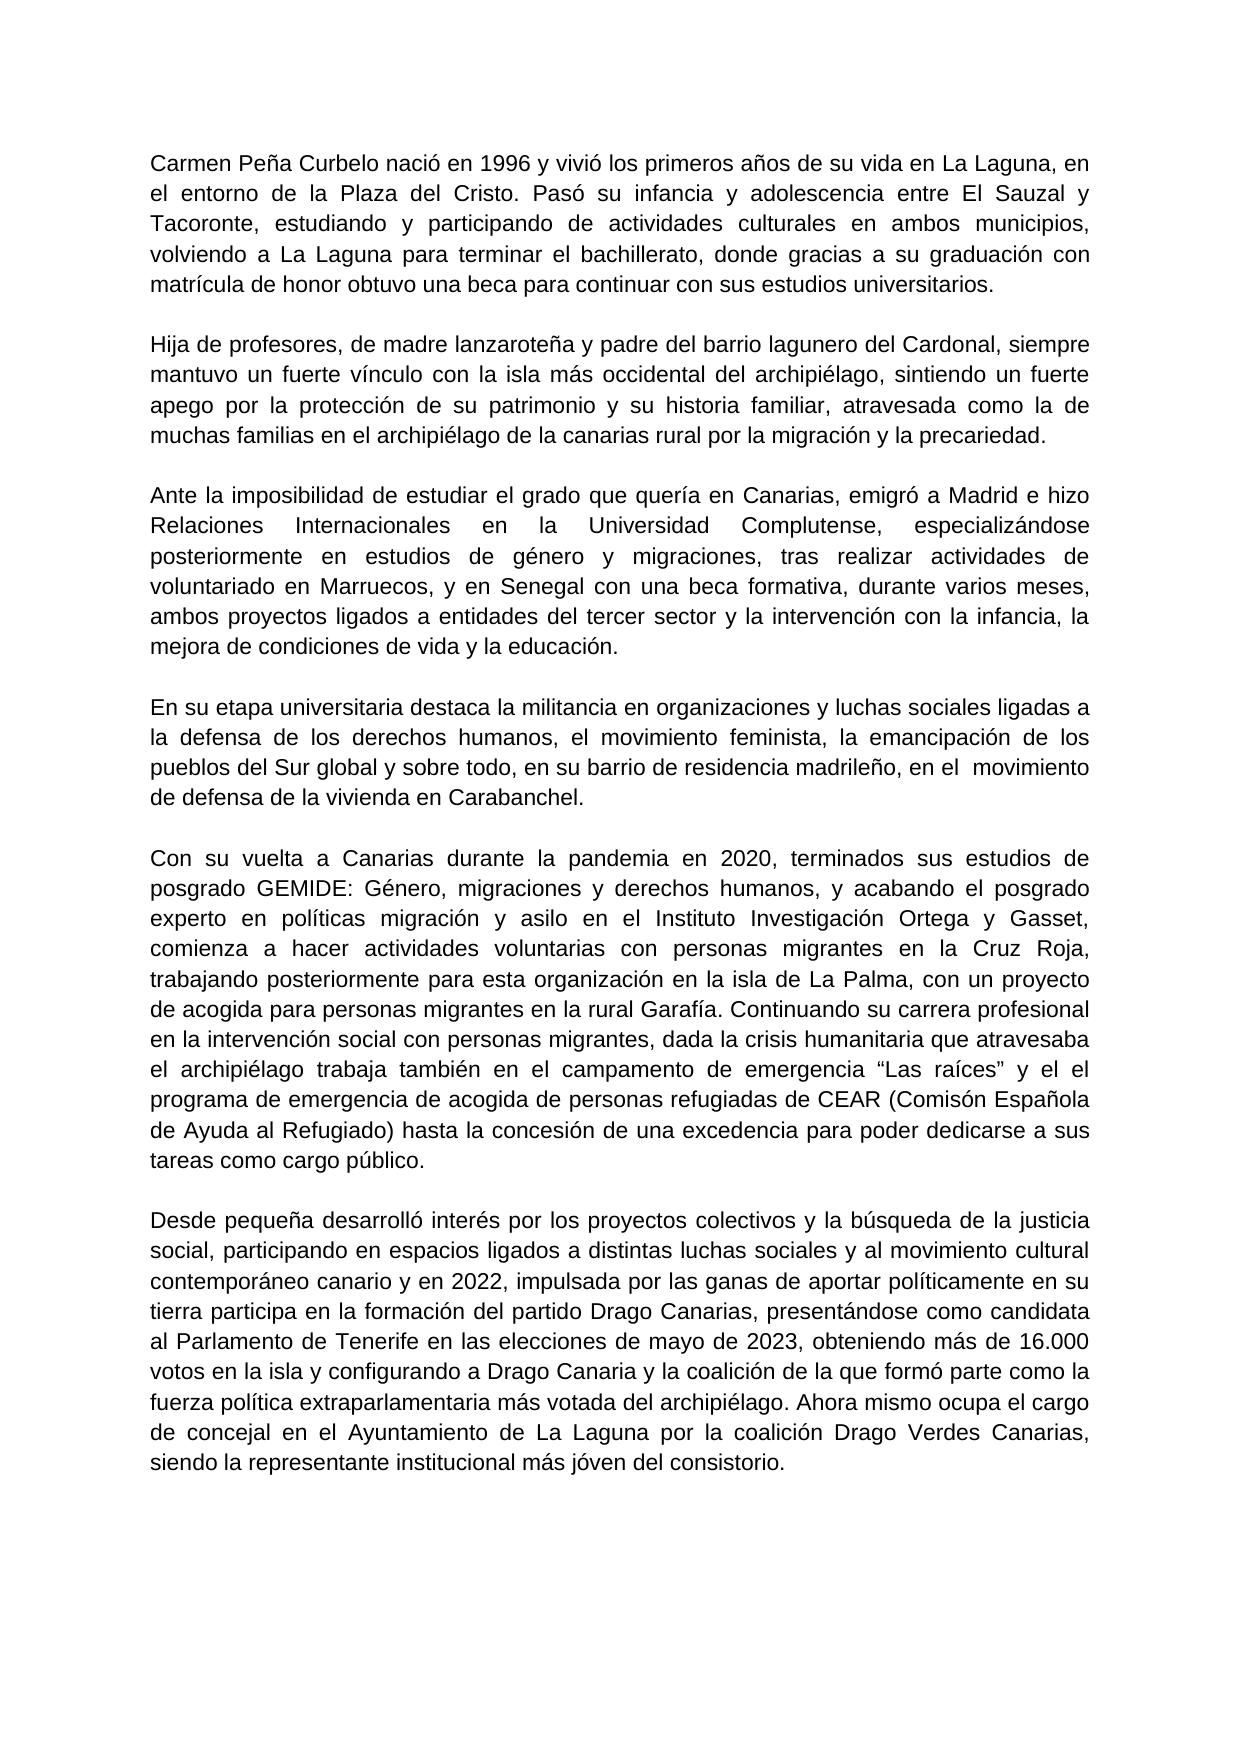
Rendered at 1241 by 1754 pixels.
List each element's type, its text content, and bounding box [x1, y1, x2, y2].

text Carmen Peña Curbelo nació en 1996 y vivió los primeros años de su vida en La Laguna, en el entorno de la Plaza del Cristo. Pasó su infancia y adolescencia entre El Sauzal y Tacoronte, estudiando y participando de actividades culturales en ambos municipios, volviendo a La Laguna para terminar el bachillerato, donde gracias a su graduación con matrícula de honor obtuvo una beca para continuar con sus estudios universitarios. [150, 150, 1091, 297]
text Desde pequeña desarrolló interés por los proyectos colectivos y la búsqueda de la justicia social, participando en espacios ligados a distintas luchas sociales y al movimiento cultural contemporáneo canario y en 2022, impulsada por las ganas de aportar políticamente en su tierra participa en la formación del partido Drago Canarias, presentándose como candidata al Parlamento de Tenerife en las elecciones de mayo de 2023, obteniendo más de 16.000 votos en la isla y configurando a Drago Canaria y la coalición de la que formó parte como la fuerza política extraparlamentaria más votada del archipiélago. Ahora mismo ocupa el cargo de concejal en el Ayuntamiento de La Laguna por la coalición Drago Verdes Canarias, siendo la representante institucional más jóven del consistorio. [150, 1207, 1091, 1475]
text Con su vuelta a Canarias durante la pandemia en 2020, terminados sus estudios de posgrado GEMIDE: Género, migraciones y derechos humanos, y acabando el posgrado experto en políticas migración y asilo en el Instituto Investigación Ortega y Gasset, comienza a hacer actividades voluntarias con personas migrantes en la Cruz Roja, trabajando posteriormente para esta organización en la isla de La Palma, con un proyecto de acogida para personas migrantes en la rural Garafía. Continuando su carrera profesional en la intervención social con personas migrantes, dada la crisis humanitaria que atravesaba el archipiélago trabaja también en el campamento de emergencia “Las raíces” y el el programa de emergencia de acogida de personas refugiadas de CEAR (Comisón Española de Ayuda al Refugiado) hasta la concesión de una excedencia para poder dedicarse a sus tareas como cargo público. [150, 845, 1091, 1173]
text En su etapa universitaria destaca la militancia en organizaciones y luchas sociales ligadas a la defensa de los derechos humanos, el movimiento feminista, la emancipación de los pueblos del Sur global y sobre todo, en su barrio de residencia madrileño, en el movimiento de defensa de la vivienda en Carabanchel. [150, 694, 1091, 811]
text Ante la imposibilidad de estudiar el grado que quería en Canarias, emigró a Madrid e hizo Relaciones Internacionales en la Universidad Complutense, especializándose posteriormente en estudios de género y migraciones, tras realizar actividades de voluntariado en Marruecos, y en Senegal con una beca formativa, durante varios meses, ambos proyectos ligados a entidades del tercer sector y la intervención con la infancia, la mejora de condiciones de vida y la educación. [150, 482, 1091, 660]
text Hija de profesores, de madre lanzaroteña y padre del barrio lagunero del Cardonal, siempre mantuvo un fuerte vínculo con la isla más occidental del archipiélago, sintiendo un fuerte apego por la protección de su patrimonio y su historia familiar, atravesada como la de muchas familias en el archipiélago de la canarias rural por la migración y la precariedad. [150, 331, 1091, 448]
